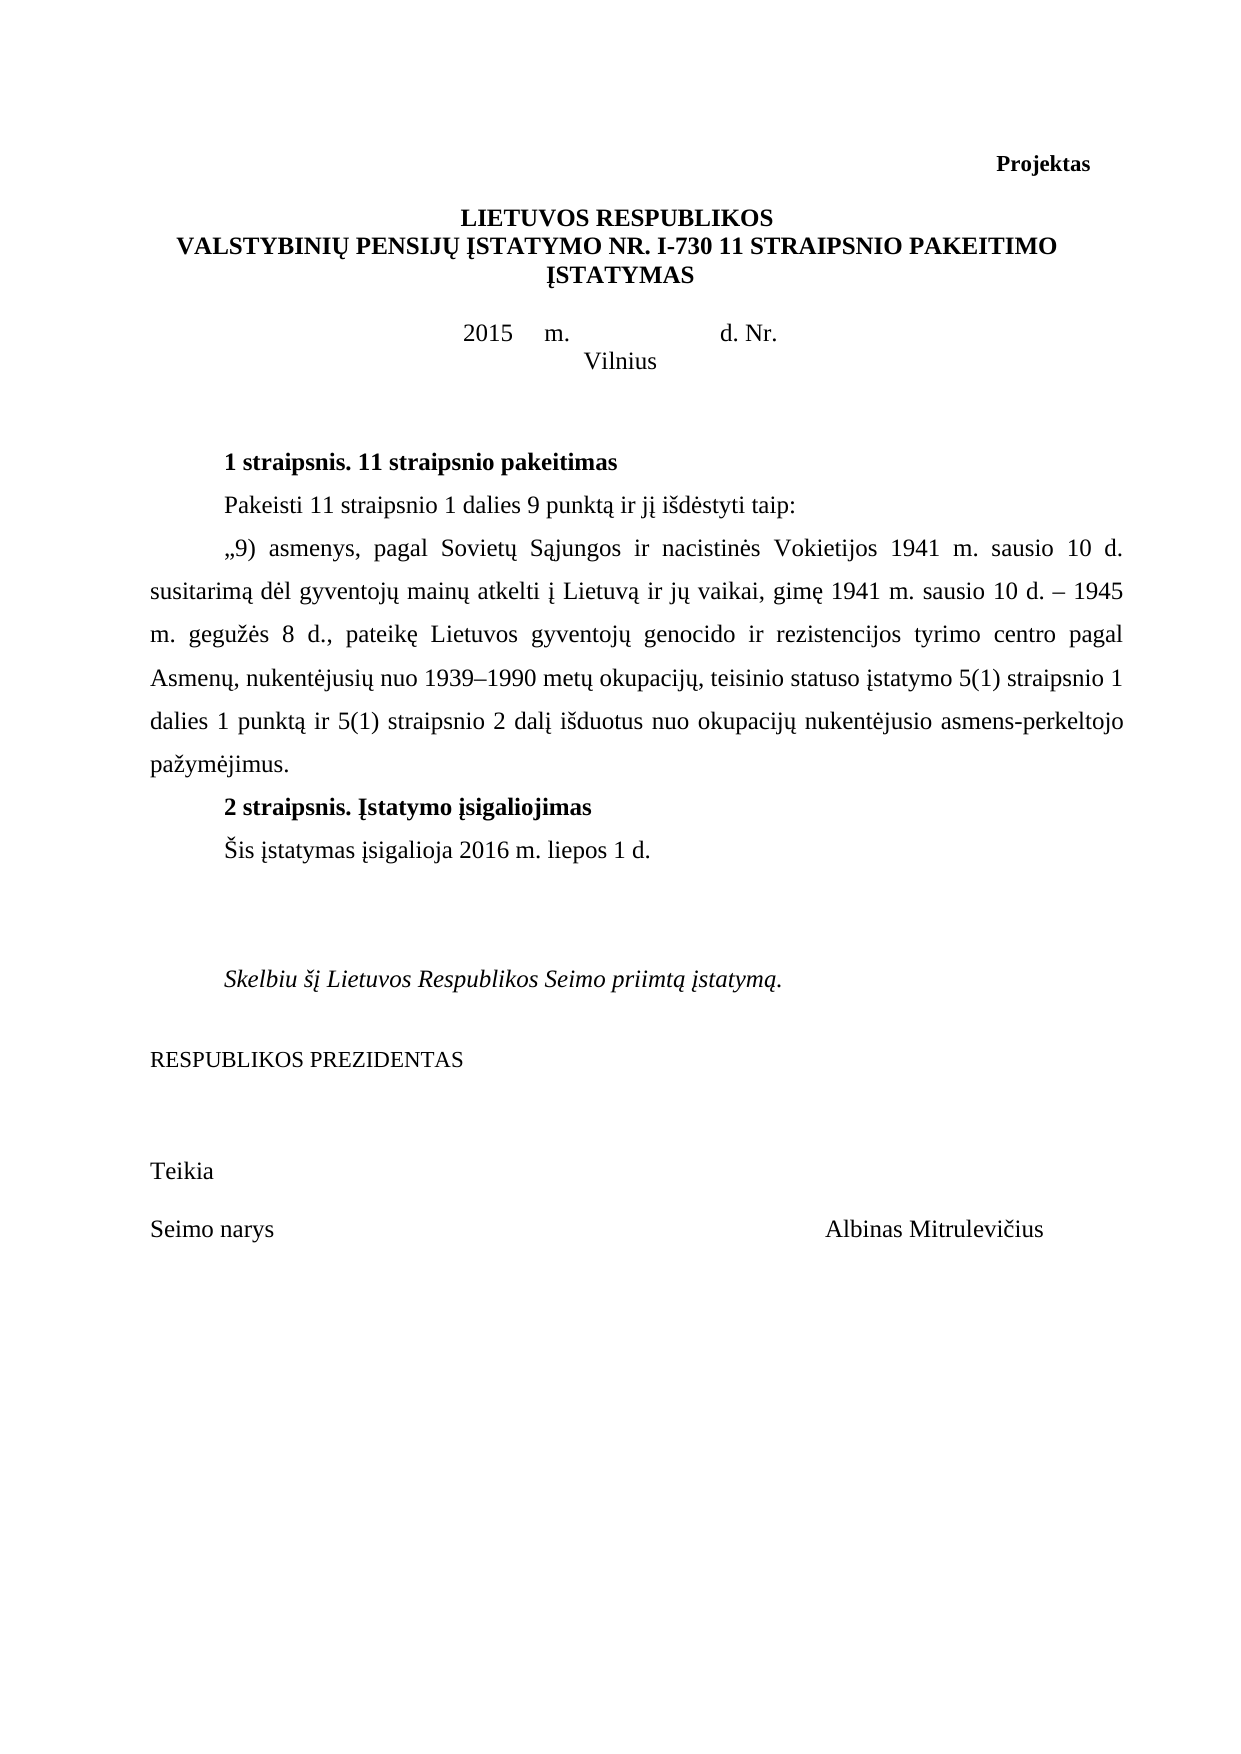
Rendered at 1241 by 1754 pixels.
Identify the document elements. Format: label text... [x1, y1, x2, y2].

text Šis įstatymas įsigalioja 2016 m. liepos 1 d. [150, 835, 1067, 864]
text 2 straipsnis. Įstatymo įsigaliojimas [150, 792, 1067, 821]
text Skelbiu šį Lietuvos Respublikos Seimo priimtą įstatymą. [150, 964, 1090, 993]
text VALSTYBINIŲ PENSIJŲ ĮSTATYMO NR. I-730 11 STRAIPSNIO PAKEITIMO [150, 231, 1090, 260]
text 2015 m. d. Nr. [150, 318, 1090, 346]
text „9) asmenys, pagal Sovietų Sąjungos ir nacistinės Vokietijos 1941 m. sausio 10 d. susitarimą dėl gyventojų mainų atkelti į Lietuvą ir jų vaikai, gimę 1941 m. sausio 10 d. – 1945 m. gegužės 8 d., pateikę Lietuvos gyventojų genocido ir rezistencijos tyrimo centro pagal Asmenų, nukentėjusių nuo 1939–1990 metų okupacijų, teisinio statuso įstatymo 5(1) straipsnio 1 dalies 1 punktą ir 5(1) straipsnio 2 dalį išduotus nuo okupacijų nukentėjusio asmens-perkeltojo pažymėjimus. [150, 533, 1124, 778]
text Pakeisti 11 straipsnio 1 dalies 9 punktą ir jį išdėstyti taip: [150, 490, 1124, 519]
text LIETUVOS RESPUBLIKOS [150, 203, 1090, 231]
text Projektas [150, 150, 1090, 176]
text Seimo narys Albinas Mitrulevičius [150, 1214, 1090, 1242]
text Vilnius [150, 346, 1090, 375]
text ĮSTATYMAS [150, 260, 1090, 289]
text 1 straipsnis. 11 straipsnio pakeitimas [224, 447, 1090, 476]
text Teikia [150, 1156, 1090, 1185]
text RESPUBLIKOS PREZIDENTAS [150, 1046, 1090, 1072]
